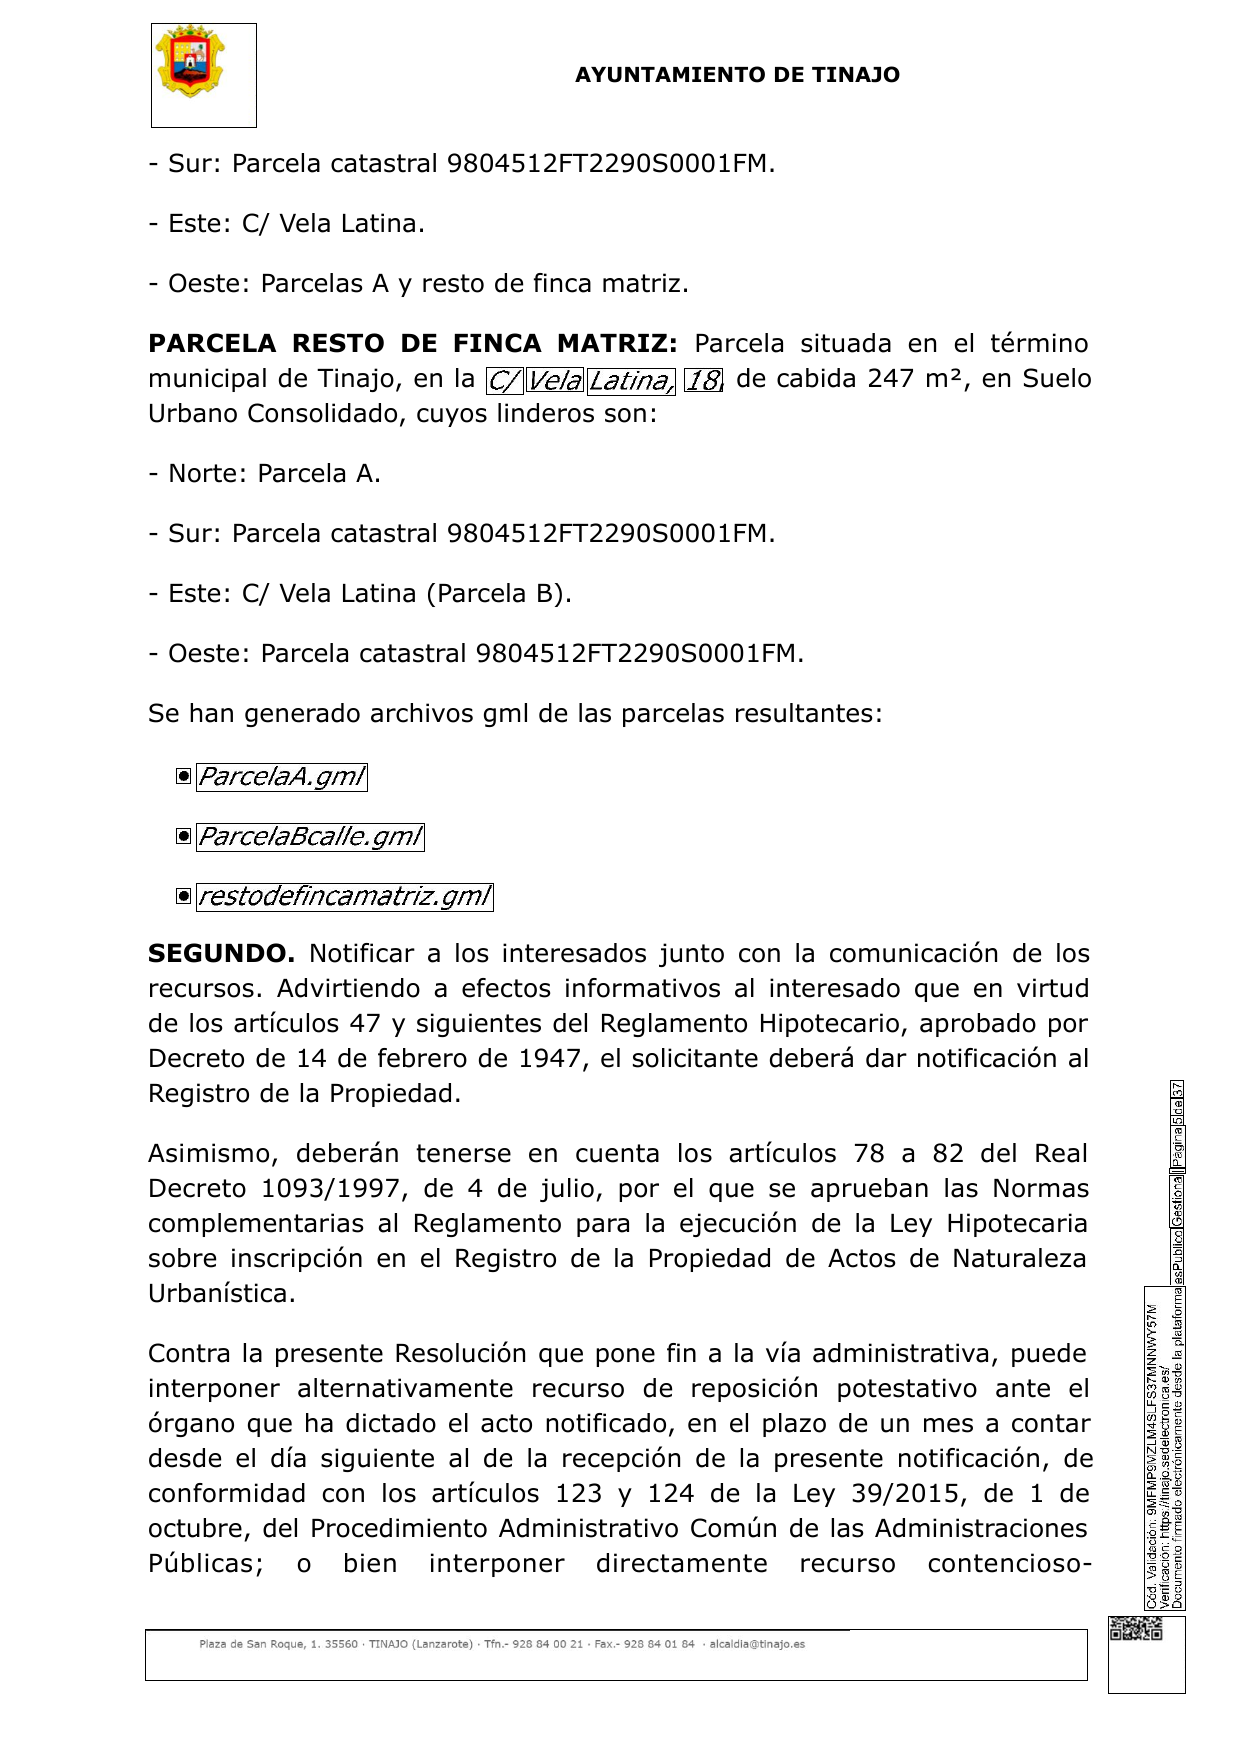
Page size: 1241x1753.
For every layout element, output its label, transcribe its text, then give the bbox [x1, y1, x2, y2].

picture [177, 769, 190, 783]
text sobre inscripción en el Registro de la Propiedad de Actos de Naturaleza [148, 1243, 1117, 1274]
picture [502, 368, 523, 394]
picture [588, 369, 675, 395]
text octubre, del Procedimiento Administrativo Común de las Administraciones [148, 1513, 1117, 1544]
text Oeste: Parcela catastral 9804512FT2290S0001FM. [168, 638, 832, 669]
picture [197, 764, 367, 791]
text conformidad con los artículos 123 y 124 de la Ley 39/2015, de 1 de [148, 1478, 1117, 1509]
picture [1145, 1287, 1185, 1610]
text Sur: Parcela catastral 9804512FT2290S0001FM. [168, 148, 803, 178]
picture [152, 24, 256, 127]
text Este: C/ Vela Latina (Parcela B). [168, 578, 803, 609]
picture [1109, 1617, 1185, 1693]
text órgano que ha dictado el acto notificado, en el plazo de un mes a contar [148, 1408, 1117, 1439]
text de los artículos 47 y siguientes del Reglamento Hipotecario, aprobado por [148, 1008, 1117, 1039]
text Sur: Parcela catastral 9804512FT2290S0001FM. [168, 518, 803, 549]
text - [148, 638, 168, 669]
picture [146, 1630, 1087, 1680]
text Norte: Parcela A. [168, 458, 408, 489]
picture [527, 368, 583, 391]
picture [197, 824, 424, 851]
text AYUNTAMIENTO DE TINAJO [575, 62, 926, 88]
text - [148, 148, 168, 178]
text Urbano Consolidado, cuyos linderos son: [148, 398, 685, 429]
picture [1144, 1229, 1186, 1286]
text Urbanística. [148, 1278, 1117, 1309]
text Registro de la Propiedad. [148, 1078, 1117, 1109]
text - [148, 208, 168, 238]
text Públicas; o bien interponer directamente recurso contencioso- [148, 1548, 1117, 1579]
text municipal de Tinajo, en la [148, 363, 502, 394]
text desde el día siguiente al de la recepción de la presente notificación, de [148, 1443, 1117, 1474]
text PARCELA RESTO DE FINCA MATRIZ: Parcela situada en el término [148, 328, 1117, 358]
text Se han generado archivos gml de las parcelas resultantes: [148, 698, 911, 729]
text Decreto de 14 de febrero de 1947, el solicitante deberá dar notificación al [148, 1043, 1117, 1074]
text interponer alternativamente recurso de reposición potestativo ante el [148, 1373, 1117, 1404]
text , de cabida 247 m², en Suelo [717, 363, 1117, 394]
text - [148, 518, 168, 549]
text Oeste: Parcelas A y resto de finca matriz. [168, 268, 716, 298]
picture [177, 829, 190, 843]
picture [177, 889, 190, 903]
picture [197, 884, 493, 911]
picture [1170, 1169, 1185, 1173]
text Contra la presente Resolución que pone fin a la vía administrativa, puede [148, 1338, 1117, 1369]
text - [148, 268, 168, 298]
text - [148, 578, 168, 609]
picture [1171, 1116, 1183, 1125]
text recursos. Advirtiendo a efectos informativos al interesado que en virtud [148, 973, 1117, 1004]
picture [1170, 1176, 1183, 1227]
picture [1171, 1126, 1185, 1167]
text SEGUNDO. Notificar a los interesados junto con la comunicación de los [148, 938, 1117, 969]
text - [148, 458, 168, 489]
text Asimismo, deberán tenerse en cuenta los artículos 78 a 82 del Real [148, 1138, 1117, 1169]
picture [685, 369, 717, 391]
picture [1171, 1099, 1183, 1115]
text complementarias al Reglamento para la ejecución de la Ley Hipotecaria [148, 1208, 1117, 1239]
text Este: C/ Vela Latina. [168, 208, 452, 238]
text Decreto 1093/1997, de 4 de julio, por el que se aprueban las Normas [148, 1173, 1117, 1204]
picture [1171, 1081, 1183, 1097]
